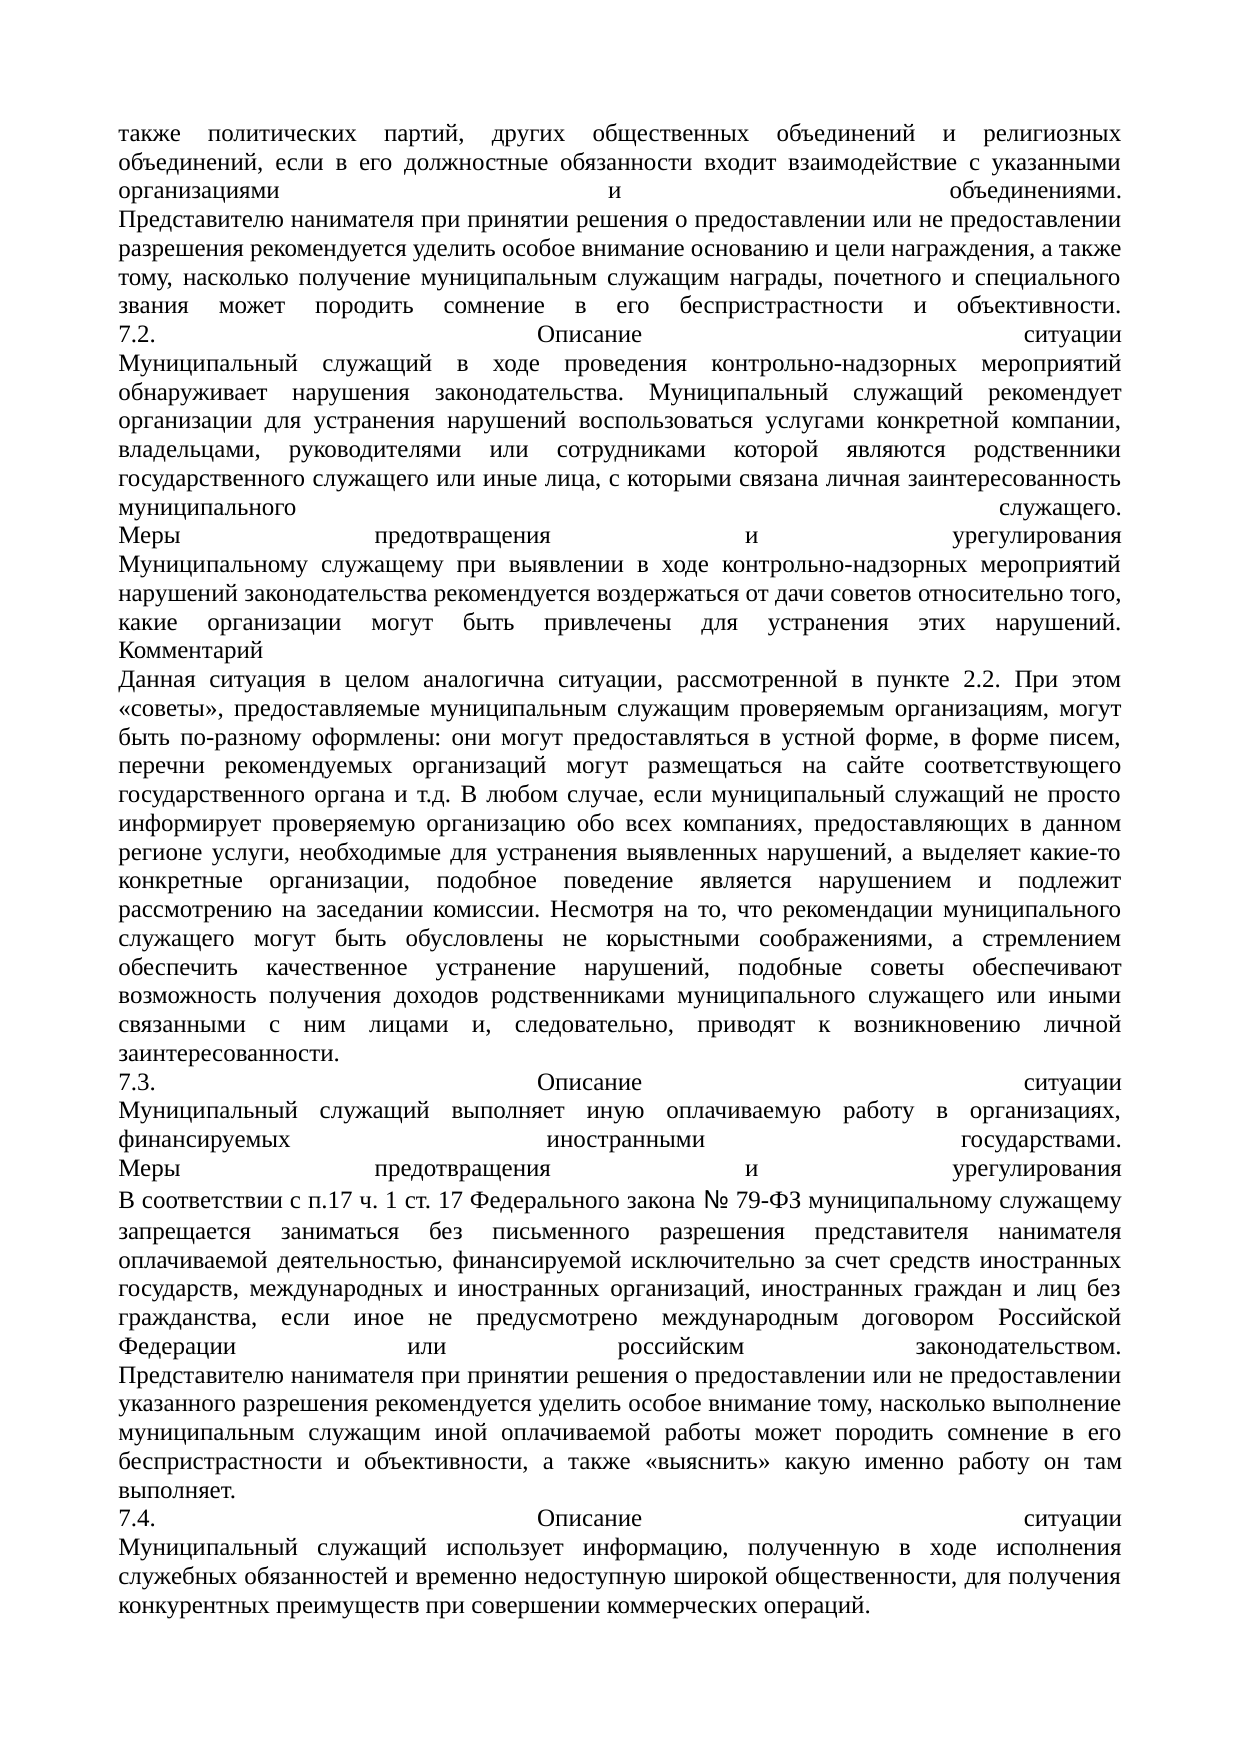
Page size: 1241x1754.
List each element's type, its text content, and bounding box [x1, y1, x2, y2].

text также политических партий, других общественных объединений и религиозных объединений, если в его должностные обязанности входит взаимодействие с указанными организациями и объединениями. Представителю нанимателя при принятии решения о предоставлении или не предоставлении разрешения рекомендуется уделить особое внимание основанию и цели награждения, а также тому, насколько получение муниципальным служащим награды, почетного и специального звания может породить сомнение в его беспристрастности и объективности. 7.2. Описание ситуации Муниципальный служащий в ходе проведения контрольно-надзорных мероприятий обнаруживает нарушения законодательства. Муниципальный служащий рекомендует организации для устранения нарушений воспользоваться услугами конкретной компании, владельцами, руководителями или сотрудниками которой являются родственники государственного служащего или иные лица, с которыми связана личная заинтересованность муниципального служащего. Меры предотвращения и урегулирования Муниципальному служащему при выявлении в ходе контрольно-надзорных мероприятий нарушений законодательства рекомендуется воздержаться от дачи советов относительно того, какие организации могут быть привлечены для устранения этих нарушений. Комментарий Данная ситуация в целом аналогична ситуации, рассмотренной в пункте 2.2. При этом «советы», предоставляемые муниципальным служащим проверяемым организациям, могут быть по-разному оформлены: они могут предоставляться в устной форме, в форме писем, перечни рекомендуемых организаций могут размещаться на сайте соответствующего государственного органа и т.д. В любом случае, если муниципальный служащий не просто информирует проверяемую организацию обо всех компаниях, предоставляющих в данном регионе услуги, необходимые для устранения выявленных нарушений, а выделяет какие-то конкретные организации, подобное поведение является нарушением и подлежит рассмотрению на заседании комиссии. Несмотря на то, что рекомендации муниципального служащего могут быть обусловлены не корыстными соображениями, а стремлением обеспечить качественное устранение нарушений, подобные советы обеспечивают возможность получения доходов родственниками муниципального служащего или иными связанными с ним лицами и, следовательно, приводят к возникновению личной заинтересованности. 7.3. Описание ситуации Муниципальный служащий выполняет иную оплачиваемую работу в организациях, финансируемых иностранными государствами. Меры предотвращения и урегулирования В соответствии с п.17 ч. 1 ст. 17 Федерального закона № 79-ФЗ муниципальному служащему запрещается заниматься без письменного разрешения представителя нанимателя оплачиваемой деятельностью, финансируемой исключительно за счет средств иностранных государств, международных и иностранных организаций, иностранных граждан и лиц без гражданства, если иное не предусмотрено международным договором Российской Федерации или российским законодательством. Представителю нанимателя при принятии решения о предоставлении или не предоставлении указанного разрешения рекомендуется уделить особое внимание тому, насколько выполнение муниципальным служащим иной оплачиваемой работы может породить сомнение в его беспристрастности и объективности, а также «выяснить» какую именно работу он там выполняет. 7.4. Описание ситуации Муниципальный служащий использует информацию, полученную в ходе исполнения служебных обязанностей и временно недоступную широкой общественности, для получения конкурентных преимуществ при совершении коммерческих операций. [118, 118, 1122, 1618]
